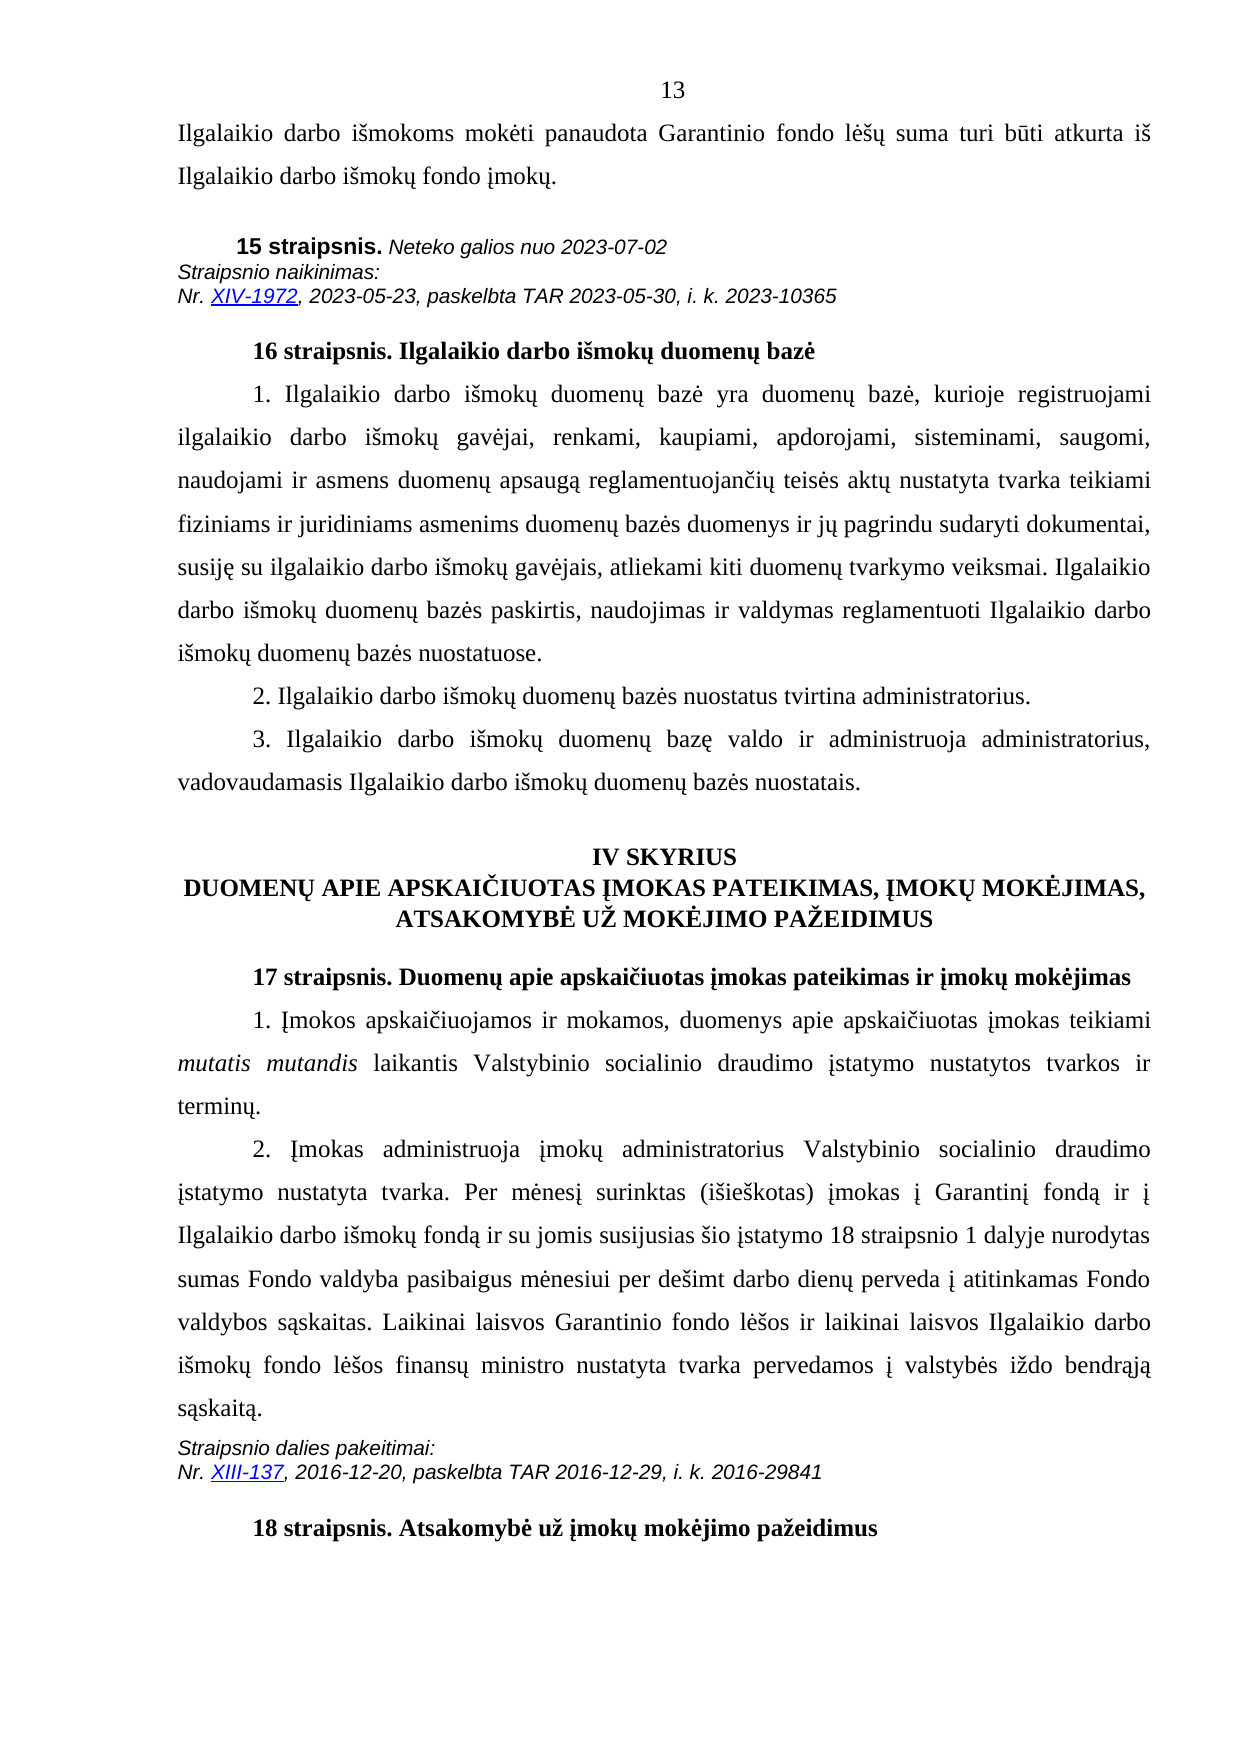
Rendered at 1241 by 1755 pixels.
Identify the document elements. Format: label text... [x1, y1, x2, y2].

text 18 straipsnis. Atsakomybė už įmokų mokėjimo pažeidimus [177, 1513, 1152, 1542]
text 2. Ilgalaikio darbo išmokų duomenų bazės nuostatus tvirtina administratorius. [177, 681, 1152, 710]
text Straipsnio naikinimas: [177, 259, 1152, 283]
text Nr. XIII-137, 2016-12-20, paskelbta TAR 2016-12-29, i. k. 2016-29841 [177, 1460, 1152, 1484]
text 1. Įmokos apskaičiuojamos ir mokamos, duomenys apie apskaičiuotas įmokas teikiami mutatis mutandis laikantis Valstybinio socialinio draudimo įstatymo nustatytos tvarkos ir terminų. [177, 1005, 1152, 1120]
text 15 straipsnis. Neteko galios nuo 2023-07-02 [177, 233, 1152, 259]
text 3. Ilgalaikio darbo išmokų duomenų bazę valdo ir administruoja administratorius, vadovaudamasis Ilgalaikio darbo išmokų duomenų bazės nuostatais. [177, 724, 1152, 796]
text Straipsnio dalies pakeitimai: [177, 1436, 1152, 1460]
text 16 straipsnis. Ilgalaikio darbo išmokų duomenų bazė [177, 336, 1152, 365]
text DUOMENŲ APIE APSKAIČIUOTAS ĮMOKAS PATEIKIMAS, ĮMOKŲ MOKĖJIMAS, ATSAKOMYBĖ UŽ MOKĖJIMO PAŽEIDIMUS [177, 871, 1152, 933]
text Nr. XIV-1972, 2023-05-23, paskelbta TAR 2023-05-30, i. k. 2023-10365 [177, 283, 1152, 307]
text Ilgalaikio darbo išmokoms mokėti panaudota Garantinio fondo lėšų suma turi būti atkurta iš Ilgalaikio darbo išmokų fondo įmokų. [177, 118, 1152, 190]
text 1. Ilgalaikio darbo išmokų duomenų bazė yra duomenų bazė, kurioje registruojami ilgalaikio darbo išmokų gavėjai, renkami, kaupiami, apdorojami, sisteminami, saugomi, naudojami ir asmens duomenų apsaugą reglamentuojančių teisės aktų nustatyta tvarka teikiami fiziniams ir juridiniams asmenims duomenų bazės duomenys ir jų pagrindu sudaryti dokumentai, susiję su ilgalaikio darbo išmokų gavėjais, atliekami kiti duomenų tvarkymo veiksmai. Ilgalaikio darbo išmokų duomenų bazės paskirtis, naudojimas ir valdymas reglamentuoti Ilgalaikio darbo išmokų duomenų bazės nuostatuose. [177, 379, 1152, 667]
text IV SKYRIUS [177, 839, 1152, 871]
text 2. Įmokas administruoja įmokų administratorius Valstybinio socialinio draudimo įstatymo nustatyta tvarka. Per mėnesį surinktas (išieškotas) įmokas į Garantinį fondą ir į Ilgalaikio darbo išmokų fondą ir su jomis susijusias šio įstatymo 18 straipsnio 1 dalyje nurodytas sumas Fondo valdyba pasibaigus mėnesiui per dešimt darbo dienų perveda į atitinkamas Fondo valdybos sąskaitas. Laikinai laisvos Garantinio fondo lėšos ir laikinai laisvos Ilgalaikio darbo išmokų fondo lėšos finansų ministro nustatyta tvarka pervedamos į valstybės iždo bendrąją sąskaitą. [177, 1134, 1152, 1422]
text 17 straipsnis. Duomenų apie apskaičiuotas įmokas pateikimas ir įmokų mokėjimas [177, 962, 1152, 991]
